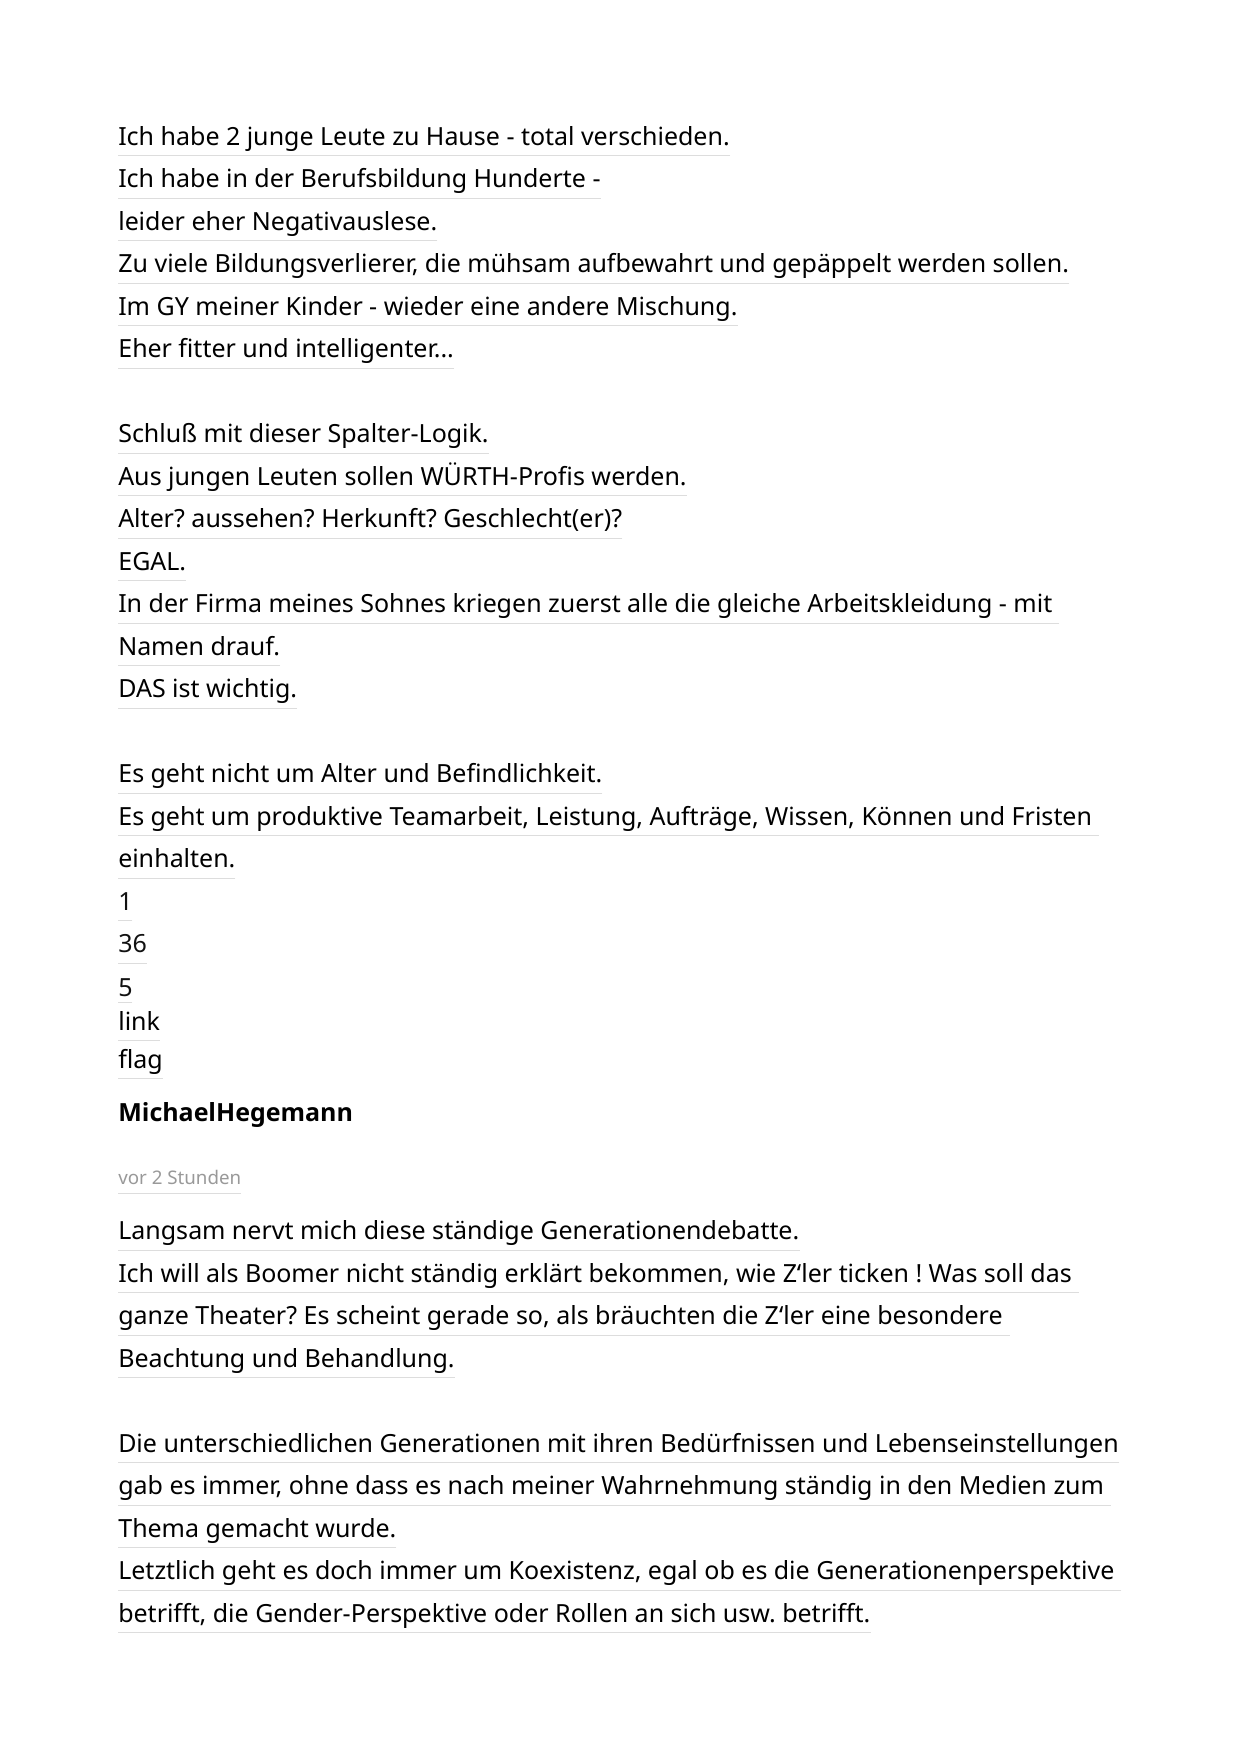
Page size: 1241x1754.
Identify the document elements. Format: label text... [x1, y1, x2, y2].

text vor 2 Stunden [118, 1164, 1117, 1194]
text MichaelHegemann [118, 1095, 1122, 1129]
text Langsam nervt mich diese ständige Generationendebatte. Ich will als Boomer nicht ständig erklärt bekommen, wie Z‘ler ticken ! Was soll das ganze Theater? Es scheint gerade so, als bräuchten die Z‘ler eine besondere Beachtung und Behandlung. Die unterschiedlichen Generationen mit ihren Bedürfnissen und Lebenseinstellungen gab es immer, ohne dass es nach meiner Wahrnehmung ständig in den Medien zum Thema gemacht wurde. Letztlich geht es doch immer um Koexistenz, egal ob es die Generationenperspektive [118, 1213, 1122, 1590]
text flag [118, 1041, 1122, 1079]
text 1 [118, 883, 1122, 921]
text Ich habe 2 junge Leute zu Hause - total verschieden. Ich habe in der Berufsbildung Hunderte - leider eher Negativauslese. Zu viele Bildungsverlierer, die mühsam aufbewahrt und gepäppelt werden sollen. Im GY meiner Kinder - wieder eine andere Mischung. Eher fitter und intelligenter... Schluß mit dieser Spalter-Logik. Aus jungen Leuten sollen WÜRTH-Profis werden. Alter? aussehen? Herkunft? Geschlecht(er)? EGAL. In der Firma meines Sohnes kriegen zuerst alle die gleiche Arbeitskleidung - mit Namen drauf. DAS ist wichtig. Es geht nicht um Alter und Befindlichkeit. Es geht um produktive Teamarbeit, Leistung, Aufträge, Wissen, Können und Fristen einhalten. [118, 118, 1122, 879]
text 5 [118, 968, 1122, 1003]
text 36 [118, 926, 1122, 964]
text betrifft, die Gender-Perspektive oder Rollen an sich usw. betrifft. [118, 1591, 1122, 1633]
text link [118, 1003, 1122, 1041]
